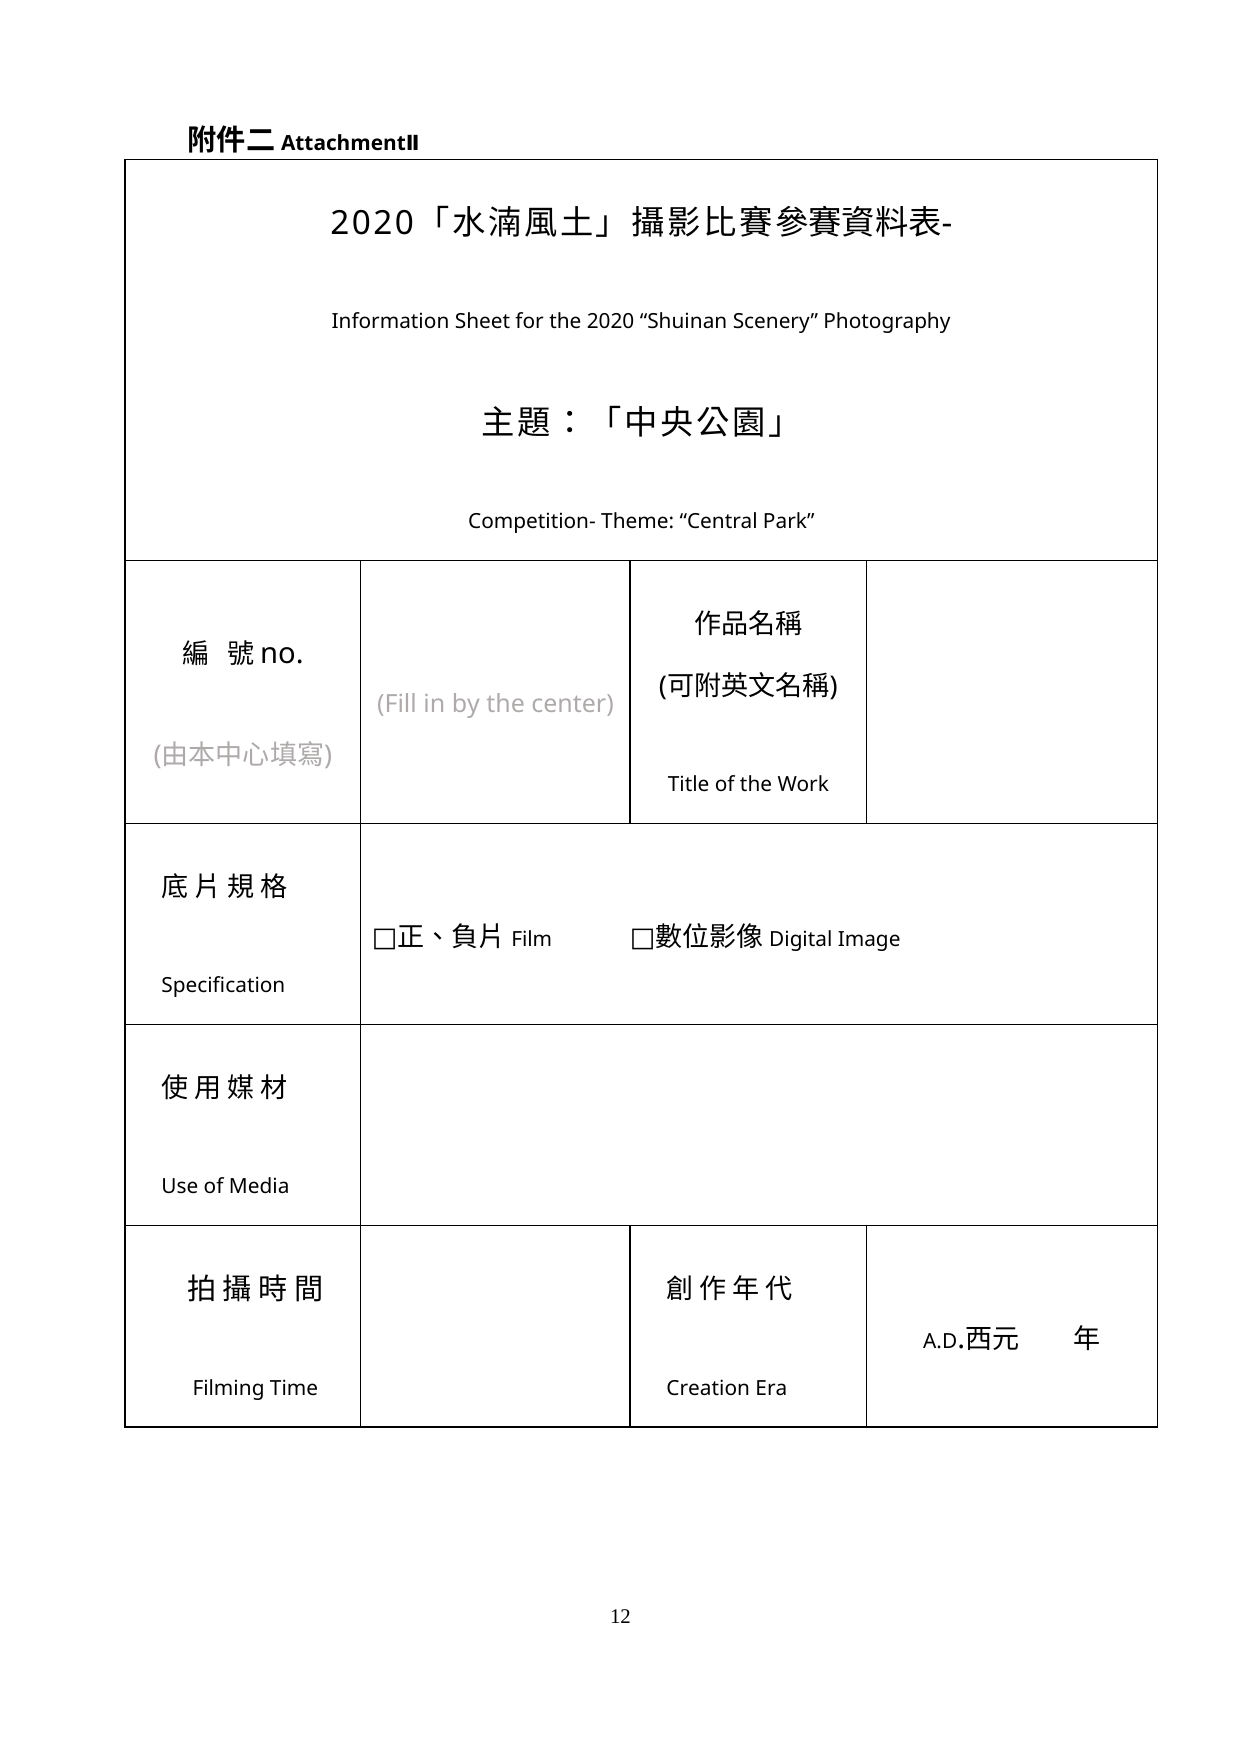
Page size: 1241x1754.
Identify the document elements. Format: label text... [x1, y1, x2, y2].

text 附件二AttachmentⅡ [187, 96, 1053, 159]
table_cell 拍 攝 時 間 Filming Time [126, 1226, 360, 1426]
table_cell 底 片 規 格 Specification [126, 824, 360, 1024]
table_header 2020「水湳風土」攝影比賽參賽資料表- Information Sheet for the 2020 “Shuinan Scenery” Photography 主題：「中央公園」 Competition- Theme: “Central Park” [126, 160, 1157, 560]
table_cell (Fill in by the center) [361, 561, 629, 823]
table_cell [361, 1226, 629, 1426]
table_cell 編 號no. (由本中心填寫) [126, 561, 360, 823]
table_cell A.D.西元 年 [867, 1226, 1157, 1426]
table_cell [867, 561, 1157, 823]
table_cell [361, 1025, 1157, 1225]
table_cell 使 用 媒 材 Use of Media [126, 1025, 360, 1225]
table_cell 創 作 年 代 Creation Era [631, 1226, 866, 1426]
table_cell □正、負片Film □數位影像Digital Image [361, 824, 1157, 1024]
table_cell 作品名稱 (可附英文名稱) Title of the Work [631, 561, 866, 823]
